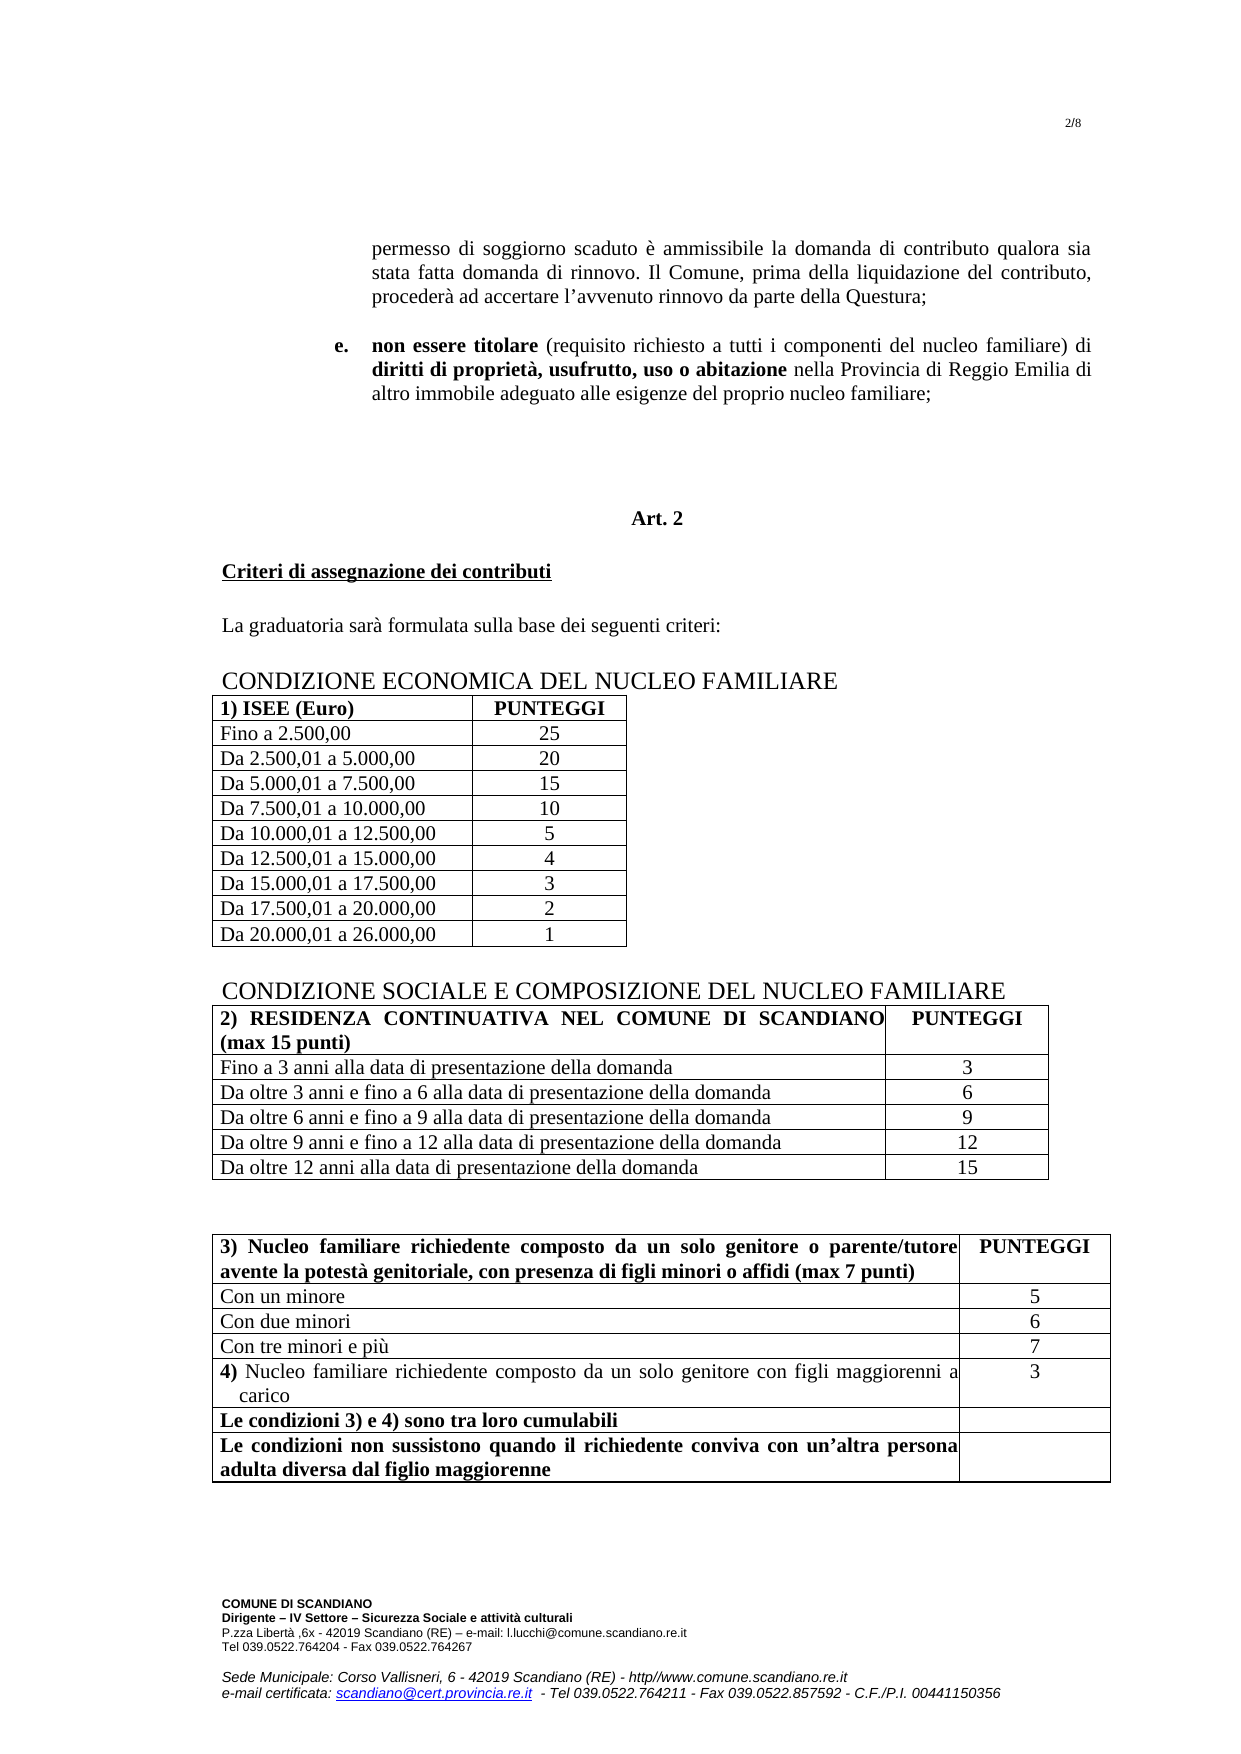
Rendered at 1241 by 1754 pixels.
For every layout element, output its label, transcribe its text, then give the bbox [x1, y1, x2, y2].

table_cell 12 [886, 1130, 1048, 1154]
table_cell Con due minori [213, 1309, 959, 1333]
table_header PUNTEGGI [473, 696, 626, 719]
table_cell 3 [473, 871, 626, 895]
table_cell Da oltre 12 anni alla data di presentazione della domanda [213, 1155, 885, 1179]
table_cell 15 [886, 1155, 1048, 1179]
table_cell Da 15.000,01 a 17.500,00 [213, 871, 472, 895]
table_cell [960, 1408, 1110, 1432]
table_cell Da oltre 3 anni e fino a 6 alla data di presentazione della domanda [213, 1080, 885, 1104]
table_cell 25 [473, 721, 626, 745]
table_cell 3 [960, 1359, 1110, 1407]
table_cell 7 [960, 1334, 1110, 1358]
table_cell 3 [886, 1055, 1048, 1079]
table_header 3) Nucleo familiare richiedente composto da un solo genitore o parente/tutore avente la potestà genitoriale, con presenza di figli minori o affidi (max 7 punti) [213, 1235, 959, 1283]
table_cell Da oltre 6 anni e fino a 9 alla data di presentazione della domanda [213, 1105, 885, 1129]
table_header 2) RESIDENZA CONTINUATIVA NEL COMUNE DI SCANDIANO (max 15 punti) [213, 1006, 885, 1054]
table_cell Da 20.000,01 a 26.000,00 [213, 921, 472, 946]
table_cell Da 10.000,01 a 12.500,00 [213, 821, 472, 845]
table_cell 10 [473, 796, 626, 820]
table_cell 5 [473, 821, 626, 845]
list non essere titolare (requisito richiesto a tutti i componenti del nucleo familiare) di diritti di proprietà, usufrutto, uso o abitazione nella Provincia di Reggio Emilia di altro immobile adeguato alle esigenze del proprio nucleo familiare; [334, 332, 1092, 405]
table_cell 6 [886, 1080, 1048, 1104]
table_header 1) ISEE (Euro) [213, 696, 472, 719]
table_cell Le condizioni non sussistono quando il richiedente conviva con un’altra persona adulta diversa dal figlio maggiorenne [213, 1433, 959, 1481]
table_cell Da 12.500,01 a 15.000,00 [213, 846, 472, 870]
list permesso di soggiorno scaduto è ammissibile la domanda di contributo qualora sia stata fatta domanda di rinnovo. Il Comune, prima della liquidazione del contributo, procederà ad accertare l’avvenuto rinnovo da parte della Questura; [334, 236, 1092, 308]
table_cell Fino a 3 anni alla data di presentazione della domanda [213, 1055, 885, 1079]
table_cell 9 [886, 1105, 1048, 1129]
text CONDIZIONE SOCIALE E COMPOSIZIONE DEL NUCLEO FAMILIARE [222, 976, 1092, 1004]
table_cell Fino a 2.500,00 [213, 721, 472, 745]
table_cell 4) Nucleo familiare richiedente composto da un solo genitore con figli maggiorenni a carico [213, 1359, 959, 1407]
table_cell 1 [473, 921, 626, 946]
table_cell Le condizioni 3) e 4) sono tra loro cumulabili [213, 1408, 959, 1432]
table_header PUNTEGGI [960, 1235, 1110, 1283]
table_cell Da oltre 9 anni e fino a 12 alla data di presentazione della domanda [213, 1130, 885, 1154]
table_cell 6 [960, 1309, 1110, 1333]
table_cell Con un minore [213, 1284, 959, 1308]
table_cell 2 [473, 896, 626, 920]
table_cell 20 [473, 746, 626, 770]
text Criteri di assegnazione dei contributi [222, 559, 1092, 583]
text La graduatoria sarà formulata sulla base dei seguenti criteri: [222, 612, 1092, 637]
table_cell [960, 1433, 1110, 1481]
table_cell Con tre minori e più [213, 1334, 959, 1358]
table_header PUNTEGGI [886, 1006, 1048, 1054]
text Art. 2 [222, 506, 1092, 530]
table_cell Da 2.500,01 a 5.000,00 [213, 746, 472, 770]
table_cell Da 5.000,01 a 7.500,00 [213, 771, 472, 795]
table_cell Da 7.500,01 a 10.000,00 [213, 796, 472, 820]
table_cell 15 [473, 771, 626, 795]
table_cell 4 [473, 846, 626, 870]
table_cell 5 [960, 1284, 1110, 1308]
table_cell Da 17.500,01 a 20.000,00 [213, 896, 472, 920]
text CONDIZIONE ECONOMICA DEL NUCLEO FAMILIARE [222, 666, 1092, 694]
